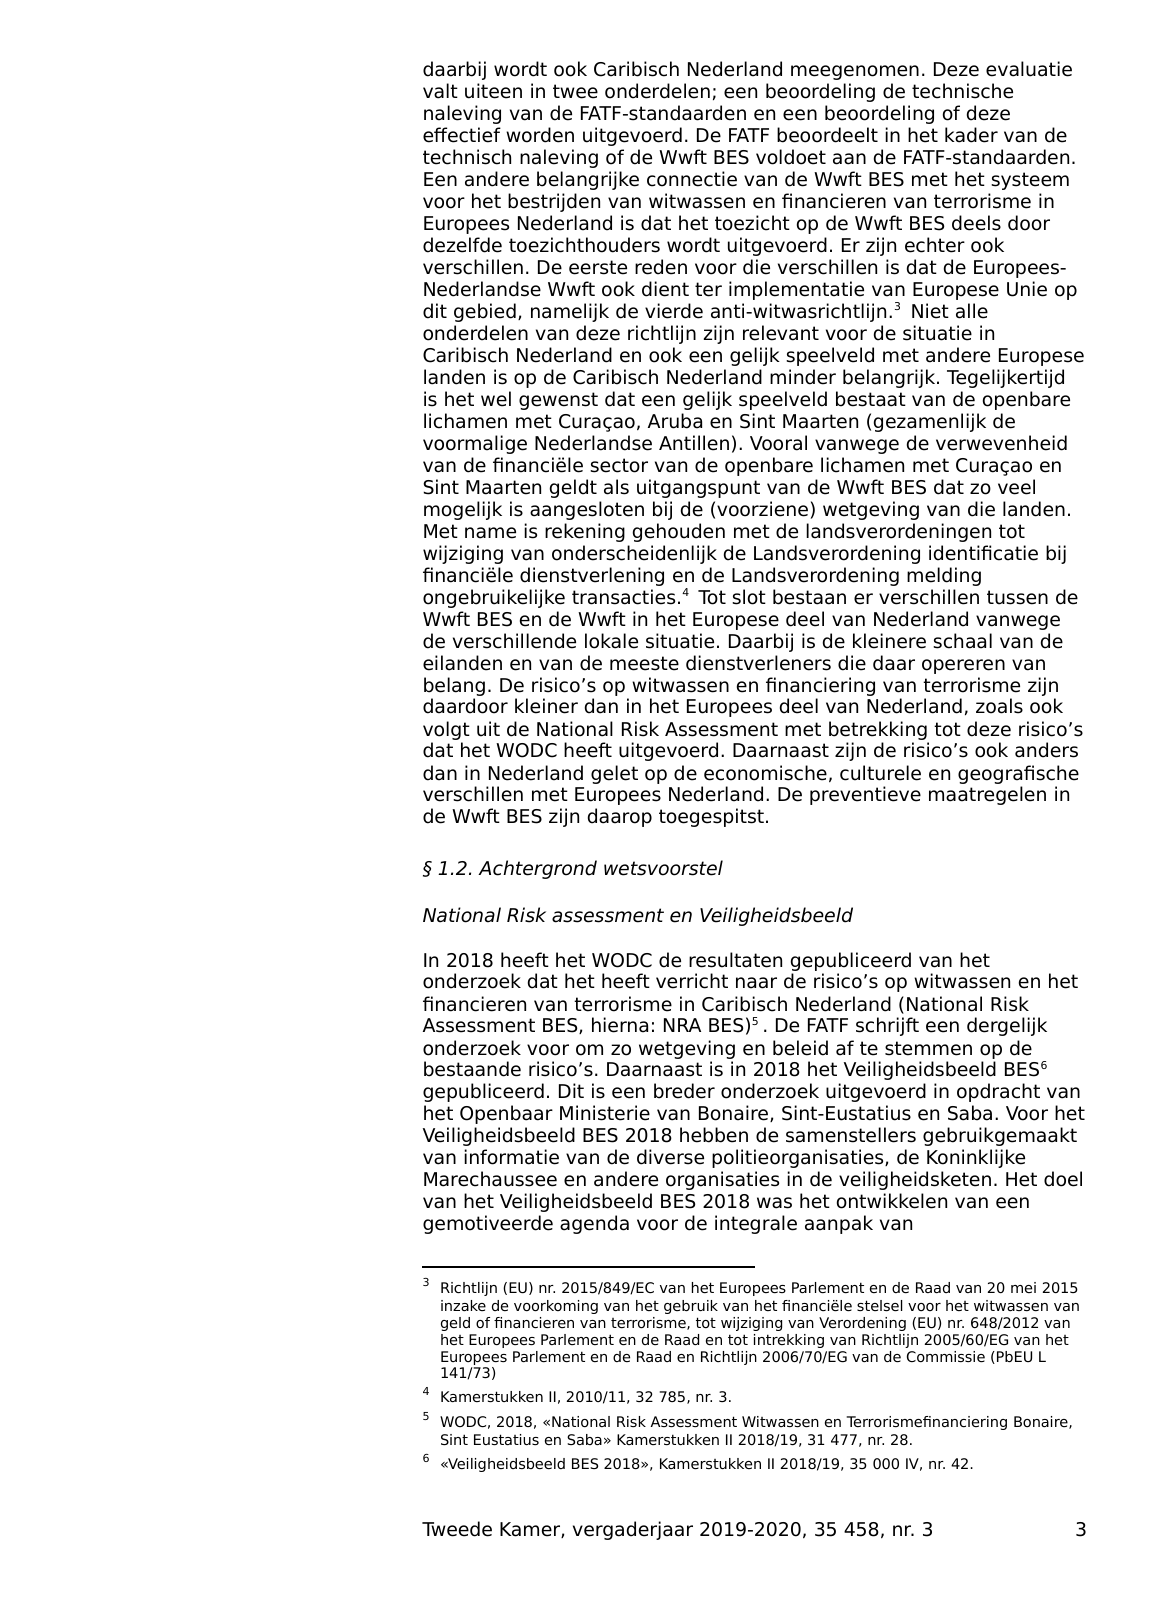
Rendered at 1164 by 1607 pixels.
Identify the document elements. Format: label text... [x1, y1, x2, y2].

subtitle National Risk assessment en Veiligheidsbeeld [422, 905, 1087, 927]
text Kamerstukken II, 2010/11, 32 785, nr. 3. [422, 1385, 1087, 1407]
subtitle § 1.2. Achtergrond wetsvoorstel [422, 858, 1087, 880]
text «Veiligheidsbeeld BES 2018», Kamerstukken II 2018/19, 35 000 IV, nr. 42. [422, 1452, 1087, 1474]
text WODC, 2018, «National Risk Assessment Witwassen en Terrorismefinanciering Bonaire, Sint Eustatius en Saba» Kamerstukken II 2018/19, 31 477, nr. 28. [422, 1410, 1087, 1449]
text daarbij wordt ook Caribisch Nederland meegenomen. Deze evaluatie valt uiteen in twee onderdelen; een beoordeling de technische naleving van de FATF-standaarden en een beoordeling of deze effectief worden uitgevoerd. De FATF beoordeelt in het kader van de technisch naleving of de Wwft BES voldoet aan de FATF-standaarden. Een andere belangrijke connectie van de Wwft BES met het systeem voor het bestrijden van witwassen en financieren van terrorisme in Europees Nederland is dat het toezicht op de Wwft BES deels door dezelfde toezichthouders wordt uitgevoerd. Er zijn echter ook verschillen. De eerste reden voor die verschillen is dat de Europees-Nederlandse Wwft ook dient ter implementatie van Europese Unie op dit gebied, namelijk de vierde anti-witwasrichtlijn. Niet alle onderdelen van deze richtlijn zijn relevant voor de situatie in Caribisch Nederland en ook een gelijk speelveld met andere Europese landen is op de Caribisch Nederland minder belangrijk. Tegelijkertijd is het wel gewenst dat een gelijk speelveld bestaat van de openbare lichamen met Curaçao, Aruba en Sint Maarten (gezamenlijk de voormalige Nederlandse Antillen). Vooral vanwege de verwevenheid van de financiële sector van de openbare lichamen met Curaçao en Sint Maarten geldt als uitgangspunt van de Wwft BES dat zo veel mogelijk is aangesloten bij de (voorziene) wetgeving van die landen. Met name is rekening gehouden met de landsverordeningen tot wijziging van onderscheidenlijk de Landsverordening identificatie bij financiële dienstverlening en de Landsverordening melding ongebruikelijke transacties. Tot slot bestaan er verschillen tussen de Wwft BES en de Wwft in het Europese deel van Nederland vanwege de verschillende lokale situatie. Daarbij is de kleinere schaal van de eilanden en van de meeste dienstverleners die daar opereren van belang. De risico’s op witwassen en financiering van terrorisme zijn daardoor kleiner dan in het Europees deel van Nederland, zoals ook volgt uit de National Risk Assessment met betrekking tot deze risico’s dat het WODC heeft uitgevoerd. Daarnaast zijn de risico’s ook anders dan in Nederland gelet op de economische, culturele en geografische verschillen met Europees Nederland. De preventieve maatregelen in de Wwft BES zijn daarop toegespitst. [422, 59, 1087, 828]
text In 2018 heeft het WODC de resultaten gepubliceerd van het onderzoek dat het heeft verricht naar de risico’s op witwassen en het financieren van terrorisme in Caribisch Nederland (National Risk Assessment BES, hierna: NRA BES). De FATF schrijft een dergelijk onderzoek voor om zo wetgeving en beleid af te stemmen op de bestaande risico’s. Daarnaast is in 2018 het Veiligheidsbeeld BES gepubliceerd. Dit is een breder onderzoek uitgevoerd in opdracht van het Openbaar Ministerie van Bonaire, Sint-Eustatius en Saba. Voor het Veiligheidsbeeld BES 2018 hebben de samenstellers gebruikgemaakt van informatie van de diverse politieorganisaties, de Koninklijke Marechaussee en andere organisaties in de veiligheidsketen. Het doel van het Veiligheidsbeeld BES 2018 was het ontwikkelen van een gemotiveerde agenda voor de integrale aanpak van [422, 949, 1087, 1235]
text Richtlijn (EU) nr. 2015/849/EC van het Europees Parlement en de Raad van 20 mei 2015 inzake de voorkoming van het gebruik van het financiële stelsel voor het witwassen van geld of financieren van terrorisme, tot wijziging van Verordening (EU) nr. 648/2012 van het Europees Parlement en de Raad en tot intrekking van Richtlijn 2005/60/EG van het Europees Parlement en de Raad en Richtlijn 2006/70/EG van de Commissie (PbEU L 141/73) [422, 1276, 1087, 1382]
